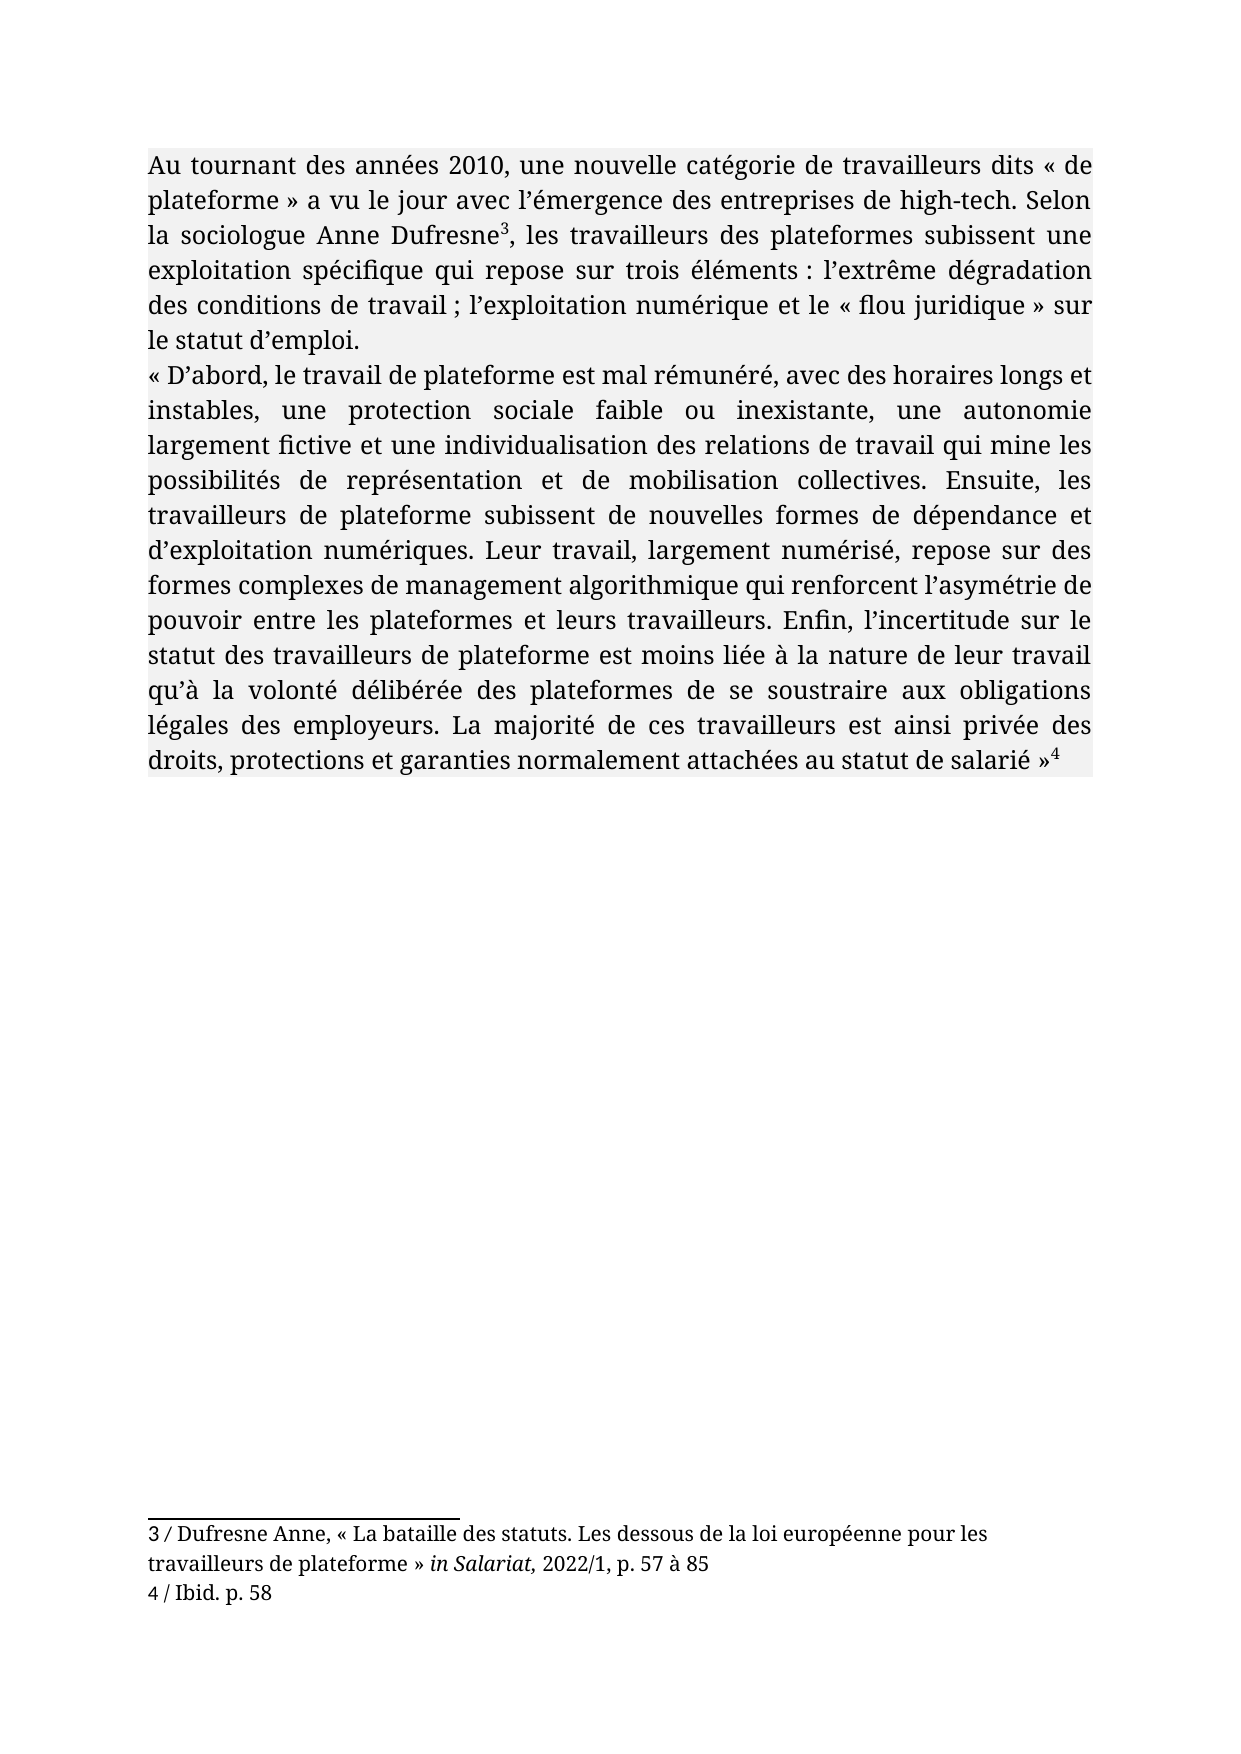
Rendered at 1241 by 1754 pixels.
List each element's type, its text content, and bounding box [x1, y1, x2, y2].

text Au tournant des années 2010, une nouvelle catégorie de travailleurs dits « de plateforme » a vu le jour avec l’émergence des entreprises de high-tech. Selon la sociologue Anne Dufresne, les travailleurs des plateformes subissent une exploitation spécifique qui repose sur trois éléments : l’extrême dégradation des conditions de travail ; l’exploitation numérique et le « flou juridique » sur le statut d’emploi. [148, 148, 1093, 357]
text « D’abord, le travail de plateforme est mal rémunéré, avec des horaires longs et instables, une protection sociale faible ou inexistante, une autonomie largement fictive et une individualisation des relations de travail qui mine les possibilités de représentation et de mobilisation collectives. Ensuite, les travailleurs de plateforme subissent de nouvelles formes de dépendance et d’exploitation numériques. Leur travail, largement numérisé, repose sur des formes complexes de management algorithmique qui renforcent l’asymétrie de pouvoir entre les plateformes et leurs travailleurs. Enfin, l’incertitude sur le statut des travailleurs de plateforme est moins liée à la nature de leur travail qu’à la volonté délibérée des plateformes de se soustraire aux obligations légales des employeurs. La majorité de ces travailleurs est ainsi privée des droits, protections et garanties normalement attachées au statut de salarié » [148, 358, 1093, 777]
text / Dufresne Anne, « La bataille des statuts. Les dessous de la loi européenne pour les travailleurs de plateforme » in Salariat, 2022/1, p. 57 à 85 [148, 1519, 1093, 1577]
text / Ibid. p. 58 [148, 1578, 1093, 1606]
